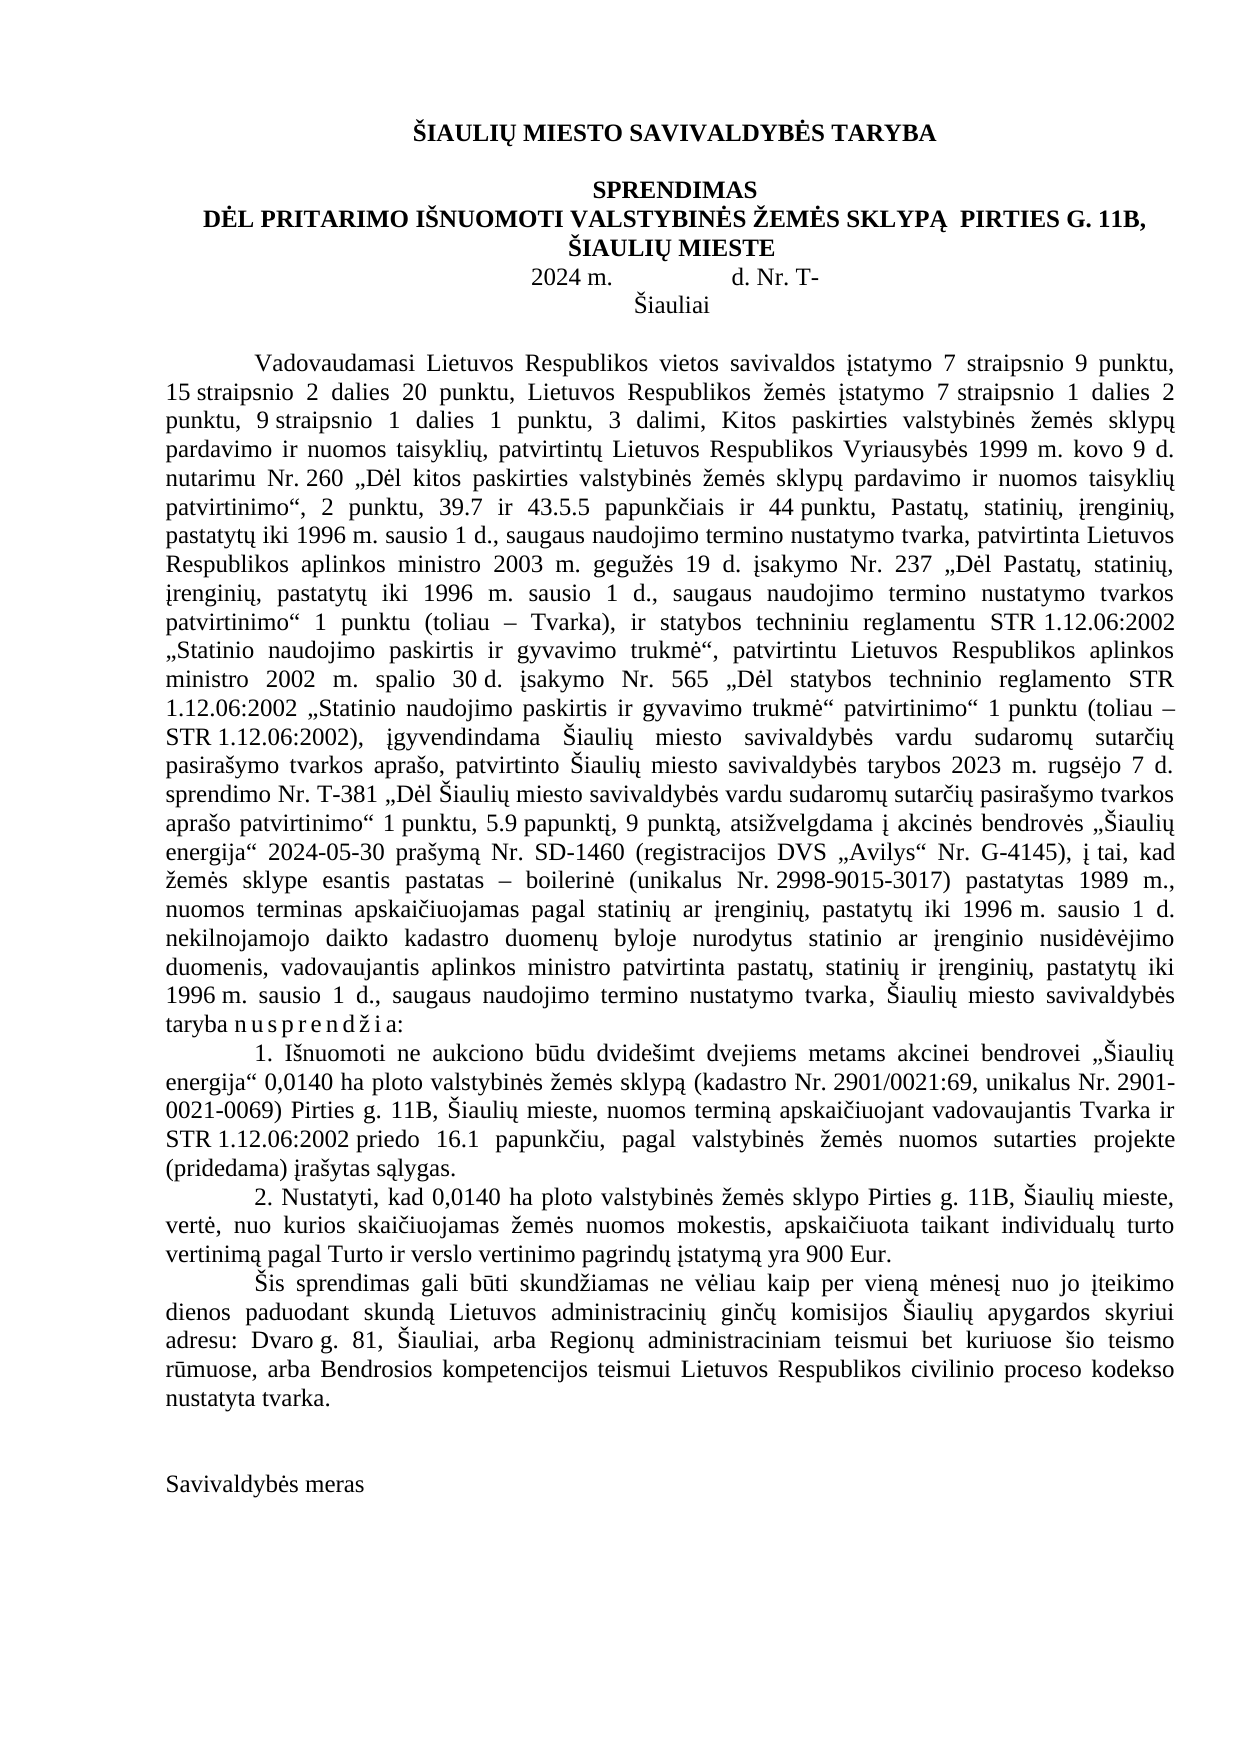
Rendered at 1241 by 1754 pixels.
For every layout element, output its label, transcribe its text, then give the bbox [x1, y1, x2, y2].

text Savivaldybės meras [165, 1469, 1184, 1498]
text Šis sprendimas gali būti skundžiamas ne vėliau kaip per vieną mėnesį nuo jo įteikimo dienos paduodant skundą Lietuvos administracinių ginčų komisijos Šiaulių apygardos skyriui adresu: Dvaro g. 81, Šiauliai, arba Regionų administraciniam teismui bet kuriuose šio teismo rūmuose, arba Bendrosios kompetencijos teismui Lietuvos Respublikos civilinio proceso kodekso nustatyta tvarka. [165, 1268, 1175, 1412]
text SPRENDIMAS [165, 176, 1184, 204]
text 2024 m. d. Nr. T- [165, 262, 1184, 291]
text ŠIAULIŲ MIESTO SAVIVALDYBĖS TARYBA [165, 118, 1184, 147]
text Šiauliai [165, 291, 1184, 319]
text DĖL PRITARIMO IŠNUOMOTI VALSTYBINĖS ŽEMĖS SKLYPĄ pirties G. 11B, ŠIAULIŲ MIESTE [165, 204, 1184, 262]
text Vadovaudamasi Lietuvos Respublikos vietos savivaldos įstatymo 7 straipsnio 9 punktu, 15 straipsnio 2 dalies 20 punktu, Lietuvos Respublikos žemės įstatymo 7 straipsnio 1 dalies 2 punktu, 9 straipsnio 1 dalies 1 punktu, 3 dalimi, Kitos paskirties valstybinės žemės sklypų pardavimo ir nuomos taisyklių, patvirtintų Lietuvos Respublikos Vyriausybės 1999 m. kovo 9 d. nutarimu Nr. 260 „Dėl kitos paskirties valstybinės žemės sklypų pardavimo ir nuomos taisyklių patvirtinimo“, 2 punktu, 39.7 ir 43.5.5 papunkčiais ir 44 punktu, Pastatų, statinių, įrenginių, pastatytų iki 1996 m. sausio 1 d., saugaus naudojimo termino nustatymo tvarka, patvirtinta Lietuvos Respublikos aplinkos ministro 2003 m. gegužės 19 d. įsakymo Nr. 237 „Dėl Pastatų, statinių, įrenginių, pastatytų iki 1996 m. sausio 1 d., saugaus naudojimo termino nustatymo tvarkos patvirtinimo“ 1 punktu (toliau – Tvarka), ir statybos techniniu reglamentu STR 1.12.06:2002 „Statinio naudojimo paskirtis ir gyvavimo trukmė“, patvirtintu Lietuvos Respublikos aplinkos ministro 2002 m. spalio 30 d. įsakymo Nr. 565 „Dėl statybos techninio reglamento STR 1.12.06:2002 „Statinio naudojimo paskirtis ir gyvavimo trukmė“ patvirtinimo“ 1 punktu (toliau – STR 1.12.06:2002), įgyvendindama Šiaulių miesto savivaldybės vardu sudaromų sutarčių pasirašymo tvarkos aprašo, patvirtinto Šiaulių miesto savivaldybės tarybos 2023 m. rugsėjo 7 d. sprendimo Nr. T-381 „Dėl Šiaulių miesto savivaldybės vardu sudaromų sutarčių pasirašymo tvarkos aprašo patvirtinimo“ 1 punktu, 5.9 papunktį, 9 punktą, atsižvelgdama į akcinės bendrovės „Šiaulių energija“ 2024‑05-30 prašymą Nr. SD-1460 (registracijos DVS „Avilys“ Nr. G-4145), į tai, kad žemės sklype esantis pastatas – boilerinė (unikalus Nr. 2998-9015-3017) pastatytas 1989 m., nuomos terminas apskaičiuojamas pagal statinių ar įrenginių, pastatytų iki 1996 m. sausio 1 d. nekilnojamojo daikto kadastro duomenų byloje nurodytus statinio ar įrenginio nusidėvėjimo duomenis, vadovaujantis aplinkos ministro patvirtinta pastatų, statinių ir įrenginių, pastatytų iki 1996 m. sausio 1 d., saugaus naudojimo termino nustatymo tvarka, Šiaulių miesto savivaldybės taryba nusprendžia: [165, 348, 1175, 1038]
text 1. Išnuomoti ne aukciono būdu dvidešimt dvejiems metams akcinei bendrovei „Šiaulių energija“ 0,0140 ha ploto valstybinės žemės sklypą (kadastro Nr. 2901/0021:69, unikalus Nr. 2901-0021-0069) Pirties g. 11B, Šiaulių mieste, nuomos terminą apskaičiuojant vadovaujantis Tvarka ir STR 1.12.06:2002 priedo 16.1 papunkčiu, pagal valstybinės žemės nuomos sutarties projekte (pridedama) įrašytas sąlygas. [165, 1038, 1175, 1182]
text 2. Nustatyti, kad 0,0140 ha ploto valstybinės žemės sklypo Pirties g. 11B, Šiaulių mieste, vertė, nuo kurios skaičiuojamas žemės nuomos mokestis, apskaičiuota taikant individualų turto vertinimą pagal Turto ir verslo vertinimo pagrindų įstatymą yra 900 Eur. [165, 1182, 1175, 1268]
